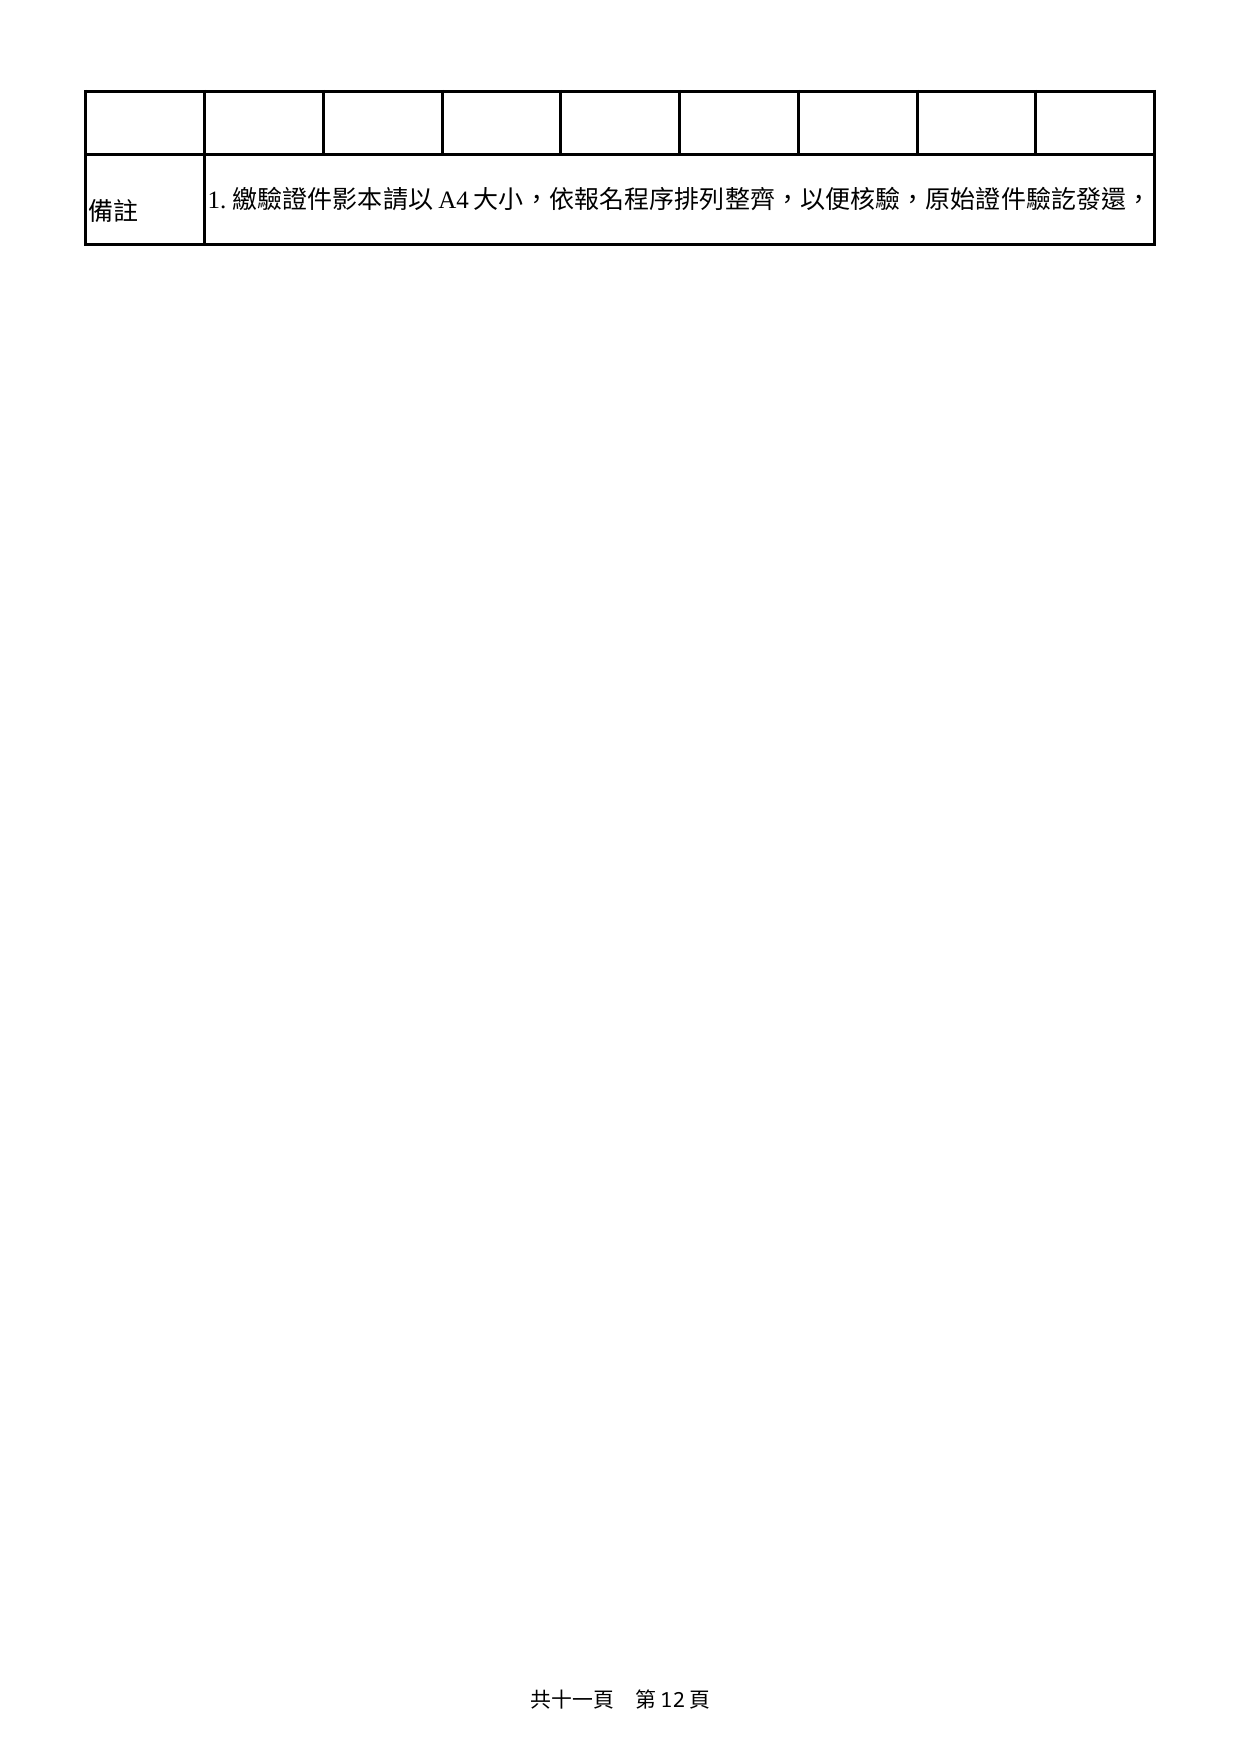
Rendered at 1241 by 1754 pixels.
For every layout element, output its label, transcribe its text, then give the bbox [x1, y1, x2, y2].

table_cell [800, 93, 916, 153]
table_cell [87, 93, 203, 153]
table_cell [325, 93, 441, 153]
table_cell [562, 93, 678, 153]
table_cell 繳驗證件影本請以A4大小，依報名程序排列整齊，以便核驗，原始證件驗訖發還，影印本存查。 請親自報名或委託報名，通訊報名不予受理。 [206, 156, 1153, 243]
table_cell [206, 93, 322, 153]
table_cell [1037, 93, 1153, 153]
table_cell 備註 [87, 156, 203, 243]
table_cell [444, 93, 559, 153]
table_cell [681, 93, 797, 153]
table_cell [919, 93, 1034, 153]
